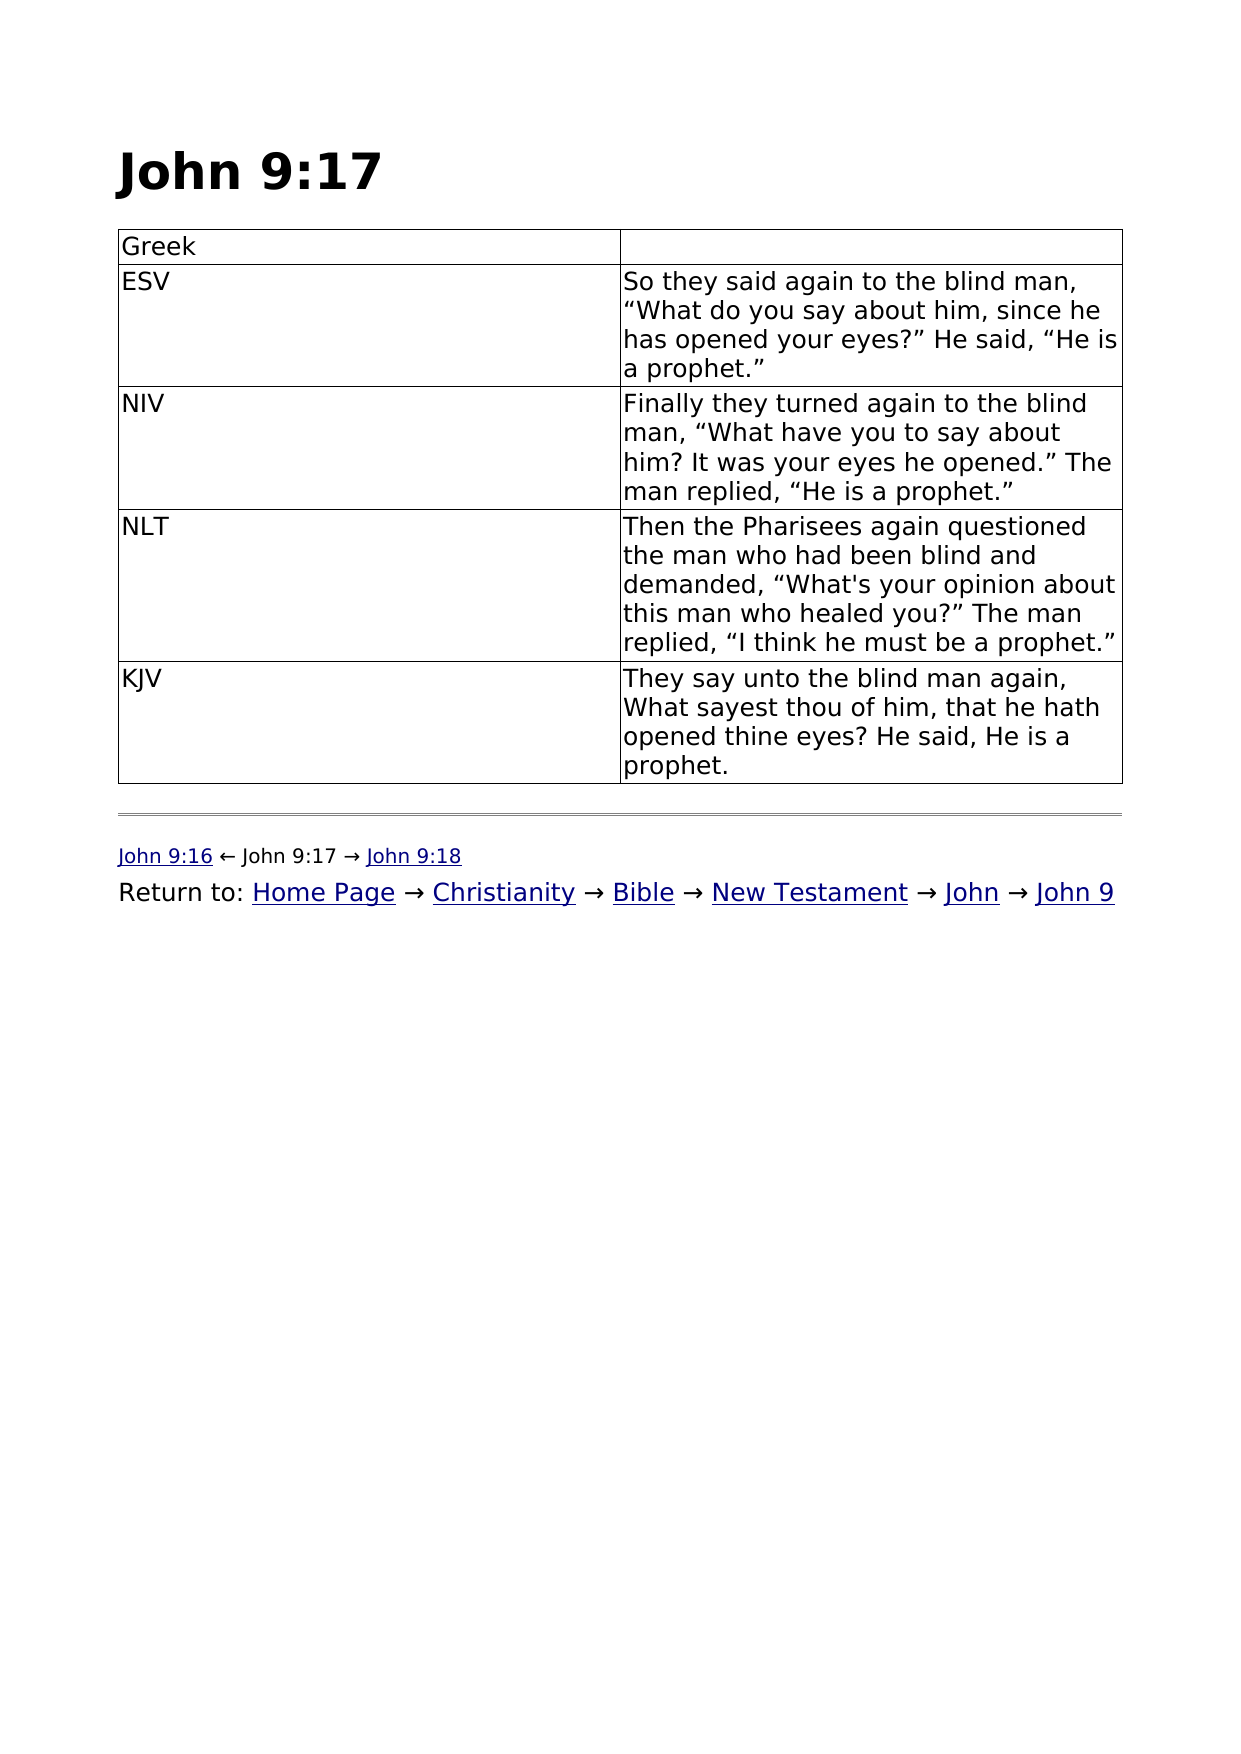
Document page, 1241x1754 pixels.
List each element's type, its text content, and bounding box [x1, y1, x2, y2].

table_cell KJV [119, 662, 620, 783]
table_cell ESV [119, 265, 620, 386]
table_cell They say unto the blind man again, What sayest thou of him, that he hath opened thine eyes? He said, He is a prophet. [621, 662, 1122, 783]
text Return to: Home Page → Christianity → Bible → New Testament → John → John 9 [118, 879, 1122, 908]
table_header [621, 230, 1122, 264]
subtitle John 9:17 [118, 143, 1122, 201]
table_cell NIV [119, 387, 620, 509]
table_cell Then the Pharisees again questioned the man who had been blind and demanded, “What's your opinion about this man who healed you?” The man replied, “I think he must be a prophet.” [621, 510, 1122, 661]
text John 9:16 ← John 9:17 → John 9:18 [118, 844, 1122, 879]
table_cell So they said again to the blind man, “What do you say about him, since he has opened your eyes?” He said, “He is a prophet.” [621, 265, 1122, 386]
table_cell NLT [119, 510, 620, 661]
table_header Greek [119, 230, 620, 264]
table_cell Finally they turned again to the blind man, “What have you to say about him? It was your eyes he opened.” The man replied, “He is a prophet.” [621, 387, 1122, 509]
